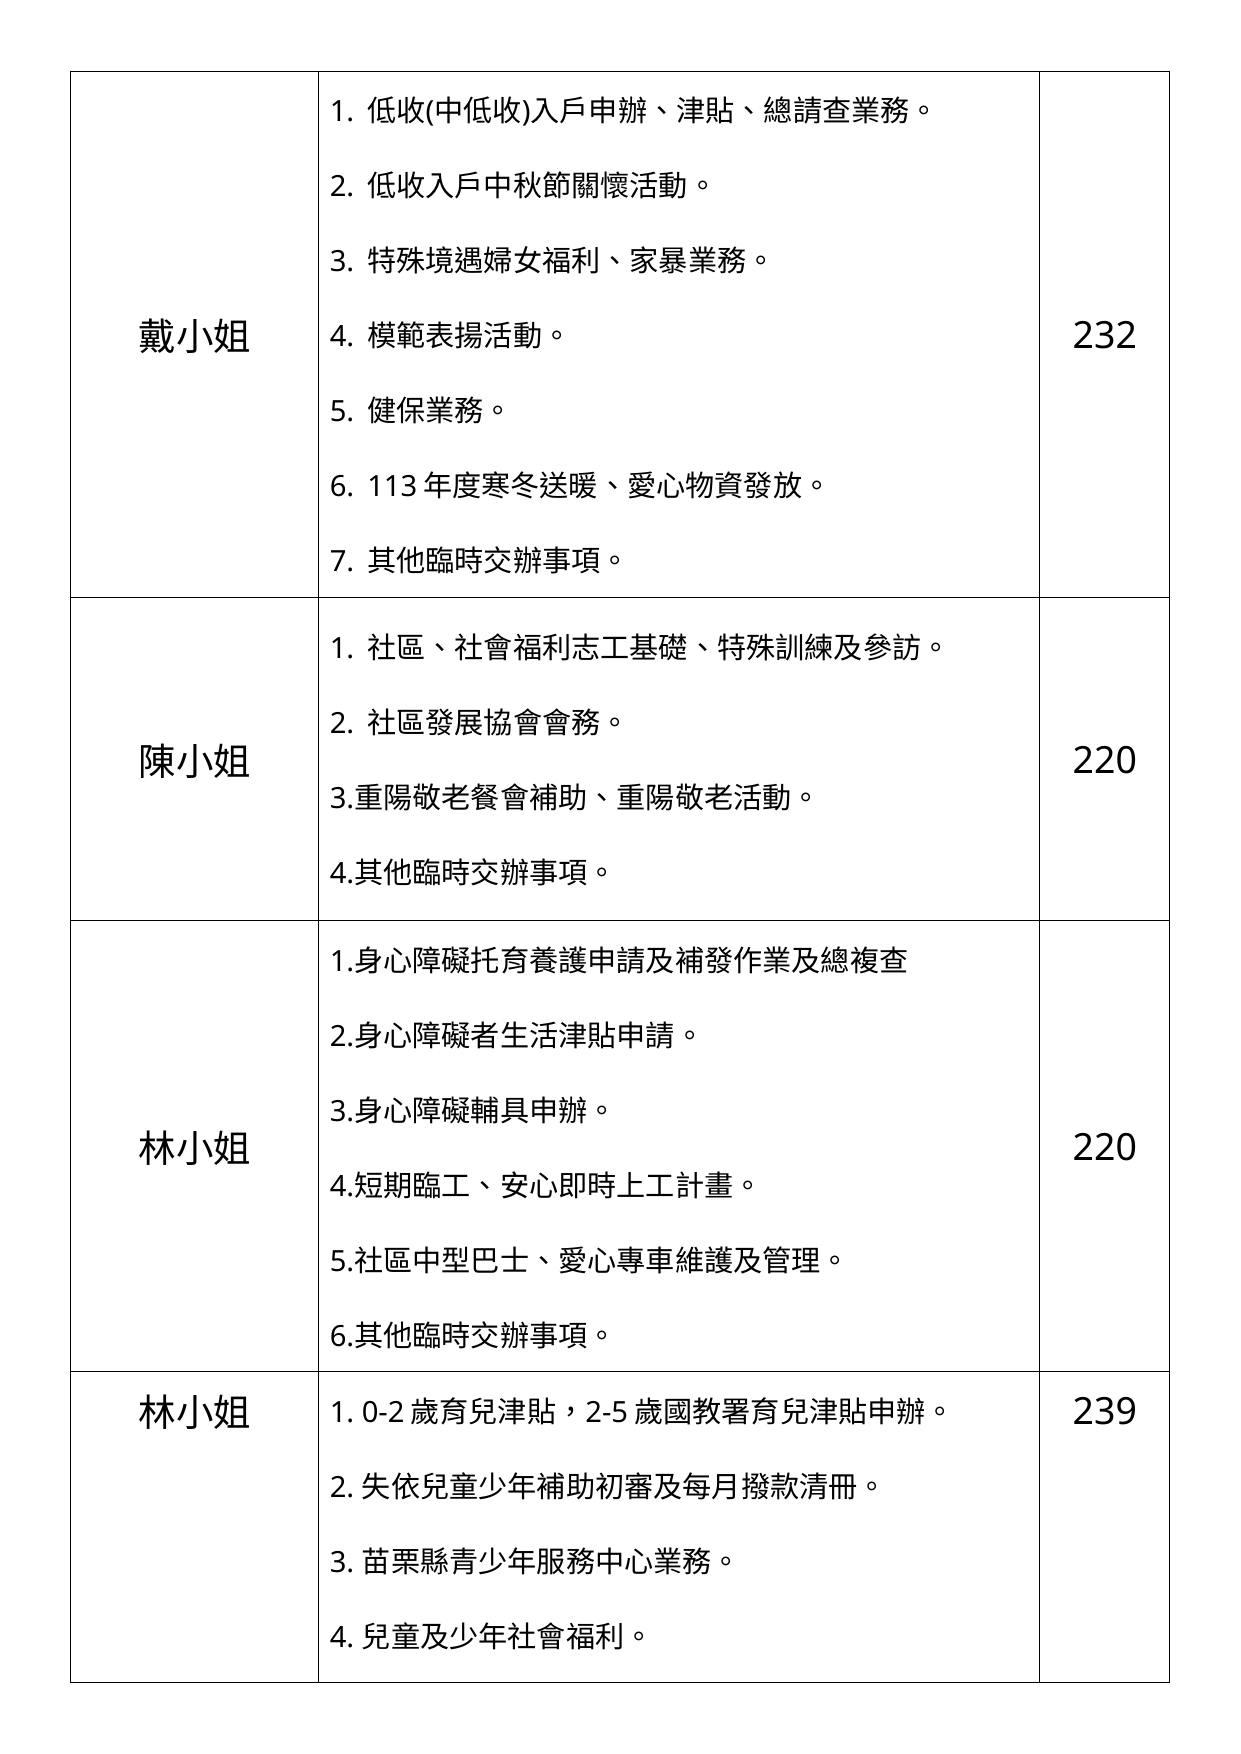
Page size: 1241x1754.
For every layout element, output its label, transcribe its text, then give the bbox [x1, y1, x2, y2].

table_cell 社區、社會福利志工基礎、特殊訓練及參訪。 社區發展協會會務。 3.重陽敬老餐會補助、重陽敬老活動。 4.其他臨時交辦事項。 [319, 598, 1039, 920]
table_cell 220 [1040, 598, 1169, 920]
table_cell 陳小姐 [71, 598, 318, 920]
table_cell 低收(中低收)入戶申辦、津貼、總請查業務。 低收入戶中秋節關懷活動。 特殊境遇婦女福利、家暴業務。 模範表揚活動。 健保業務。 113年度寒冬送暖、愛心物資發放。 其他臨時交辦事項。 [319, 72, 1039, 597]
table_cell 220 [1040, 921, 1169, 1371]
table_cell 林小姐 [71, 1372, 318, 1682]
table_cell 232 [1040, 72, 1169, 597]
table_cell 239 [1040, 1372, 1169, 1682]
table_cell 林小姐 [71, 921, 318, 1371]
table_cell 1. 0-2歲育兒津貼，2-5歲國教署育兒津貼申辦。 2. 失依兒童少年補助初審及每月撥款清冊。 3. 苗栗縣青少年服務中心業務。 4. 兒童及少年社會福利。 [319, 1372, 1039, 1682]
table_cell 1.身心障礙托育養護申請及補發作業及總複查 2.身心障礙者生活津貼申請。 3.身心障礙輔具申辦。 4.短期臨工、安心即時上工計畫。 5.社區中型巴士、愛心專車維護及管理。 6.其他臨時交辦事項。 [319, 921, 1039, 1371]
table_cell 戴小姐 [71, 72, 318, 597]
